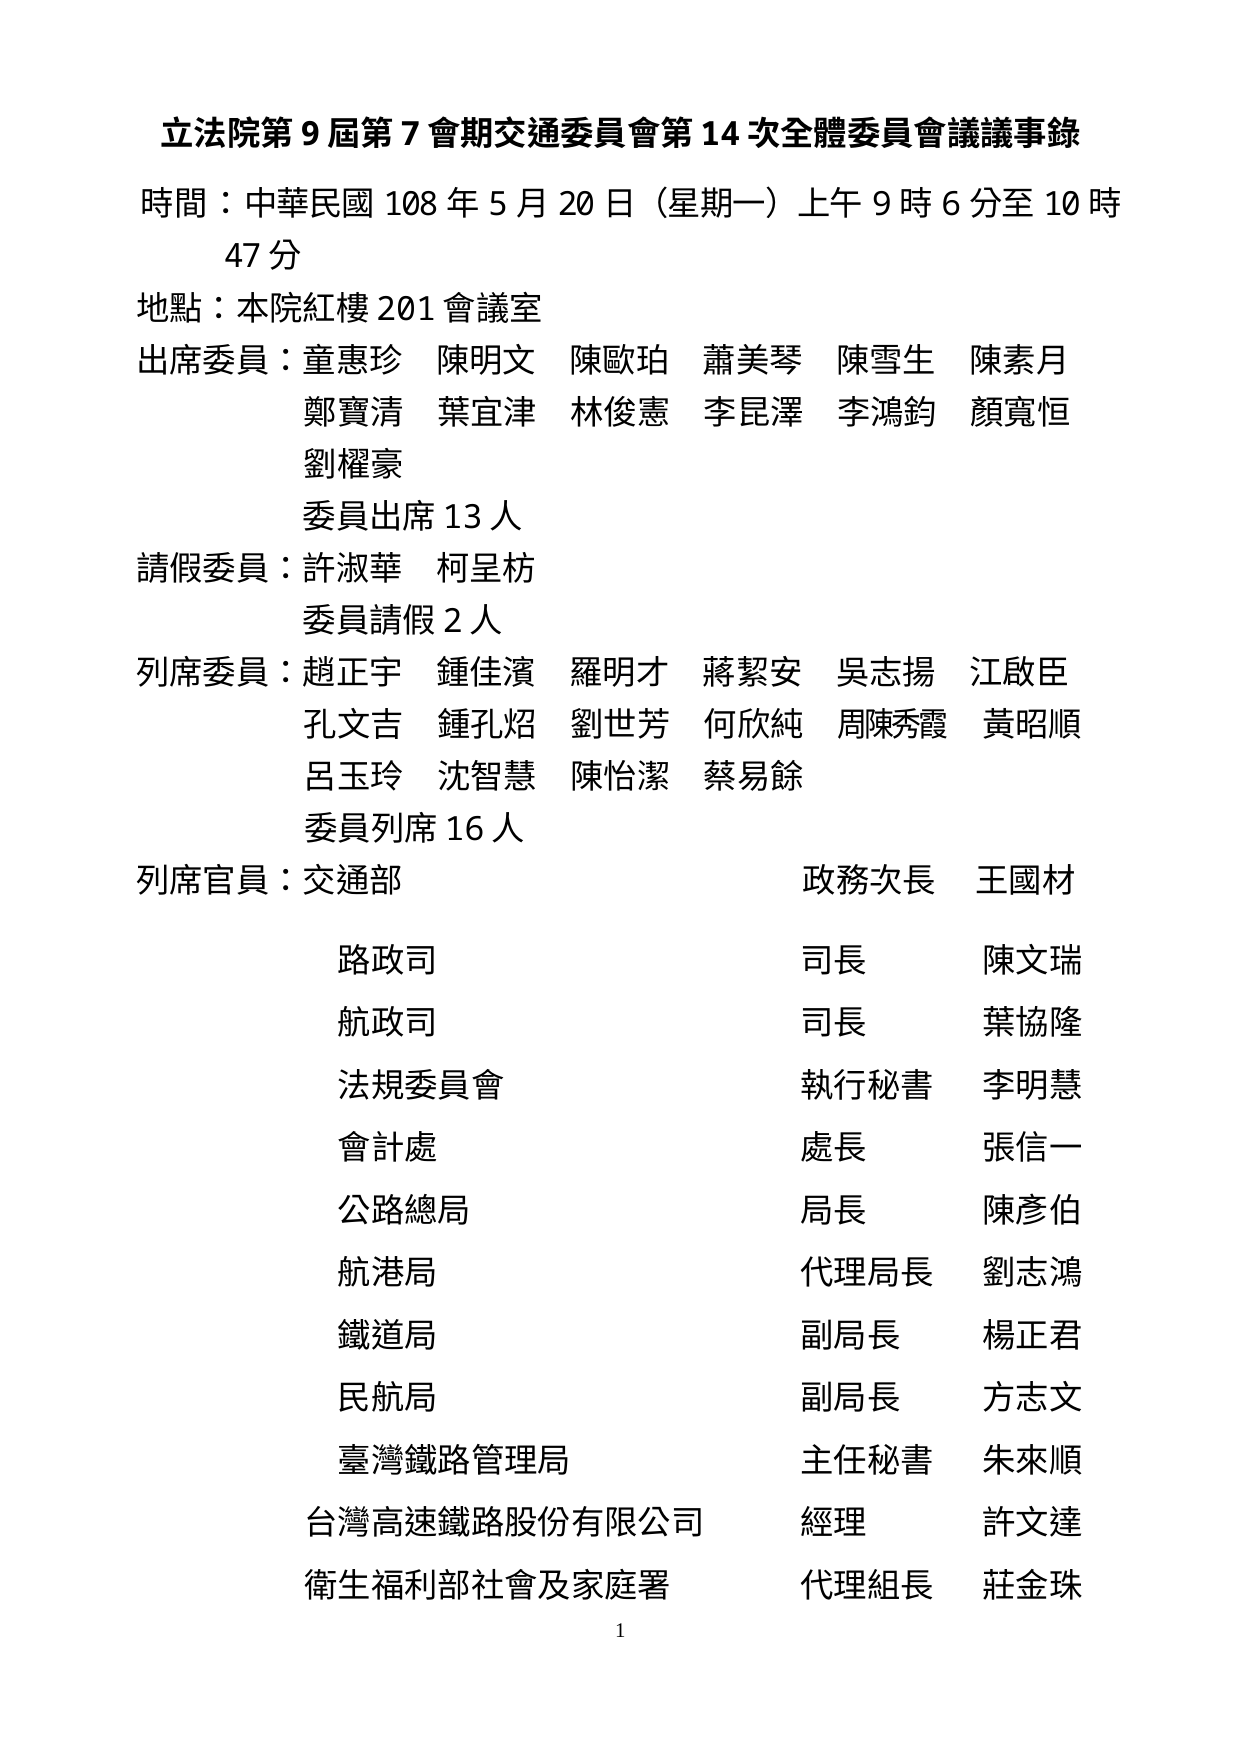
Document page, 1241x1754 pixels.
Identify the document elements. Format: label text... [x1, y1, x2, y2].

text 出席委員：童惠珍 陳明文 陳歐珀 蕭美琴 陳雪生 陳素月 鄭寶清 葉宜津 林俊憲 李昆澤 李鴻鈞 顏寬恒 劉櫂豪 [136, 330, 1104, 487]
table_cell 楊正君 [951, 1291, 1113, 1353]
table_header 司長 [789, 916, 951, 978]
table_cell 局長 [789, 1166, 951, 1228]
table_cell 執行秘書 [789, 1041, 951, 1103]
table_cell 台灣高速鐵路股份有限公司 [301, 1478, 788, 1541]
text 地點：本院紅樓201會議室 [136, 278, 1125, 330]
table_cell 許文達 [951, 1478, 1113, 1541]
text 時間：中華民國108年5月20日（星期一）上午9時6分至10時47分 [140, 174, 1125, 278]
text 立法院第9屆第7會期交通委員會第14次全體委員會議議事錄 [136, 103, 1104, 155]
table_cell 主任秘書 [789, 1416, 951, 1478]
table_cell 副局長 [789, 1353, 951, 1416]
text 列席委員：趙正宇 鍾佳濱 羅明才 蔣絜安 吳志揚 江啟臣 孔文吉 鍾孔炤 劉世芳 何欣純 周陳秀霞 黃昭順 呂玉玲 沈智慧 陳怡潔 蔡易餘 [136, 643, 1104, 799]
text 委員出席13人 [136, 487, 1104, 539]
text 請假委員：許淑華 柯呈枋 [136, 539, 1104, 591]
table_header 陳文瑞 [951, 916, 1113, 978]
table_header 路政司 [301, 916, 788, 978]
table_cell 鐵道局 [301, 1291, 788, 1353]
table_cell 陳彥伯 [951, 1166, 1113, 1228]
table_cell 經理 [789, 1478, 951, 1541]
table_cell 法規委員會 [301, 1041, 788, 1103]
text 列席官員：交通部 政務次長 王國材 [136, 851, 1104, 903]
table_cell 處長 [789, 1103, 951, 1166]
table_cell 劉志鴻 [951, 1228, 1113, 1291]
table_cell 莊金珠 [951, 1541, 1113, 1603]
table_cell 航港局 [301, 1228, 788, 1291]
text 委員列席16人 [138, 799, 1104, 851]
table_cell 副局長 [789, 1291, 951, 1353]
table_cell 代理組長 [789, 1541, 951, 1603]
table_cell 司長 [789, 978, 951, 1041]
table_cell 民航局 [301, 1353, 788, 1416]
table_cell 衛生福利部社會及家庭署 [301, 1541, 788, 1603]
table_cell 臺灣鐵路管理局 [301, 1416, 788, 1478]
table_cell 李明慧 [951, 1041, 1113, 1103]
table_cell 張信一 [951, 1103, 1113, 1166]
table_cell 代理局長 [789, 1228, 951, 1291]
table_cell 公路總局 [301, 1166, 788, 1228]
table_cell 葉協隆 [951, 978, 1113, 1041]
table_cell 朱來順 [951, 1416, 1113, 1478]
table_cell 方志文 [951, 1353, 1113, 1416]
text 委員請假2人 [136, 591, 1104, 643]
table_cell 航政司 [301, 978, 788, 1041]
table_cell 會計處 [301, 1103, 788, 1166]
